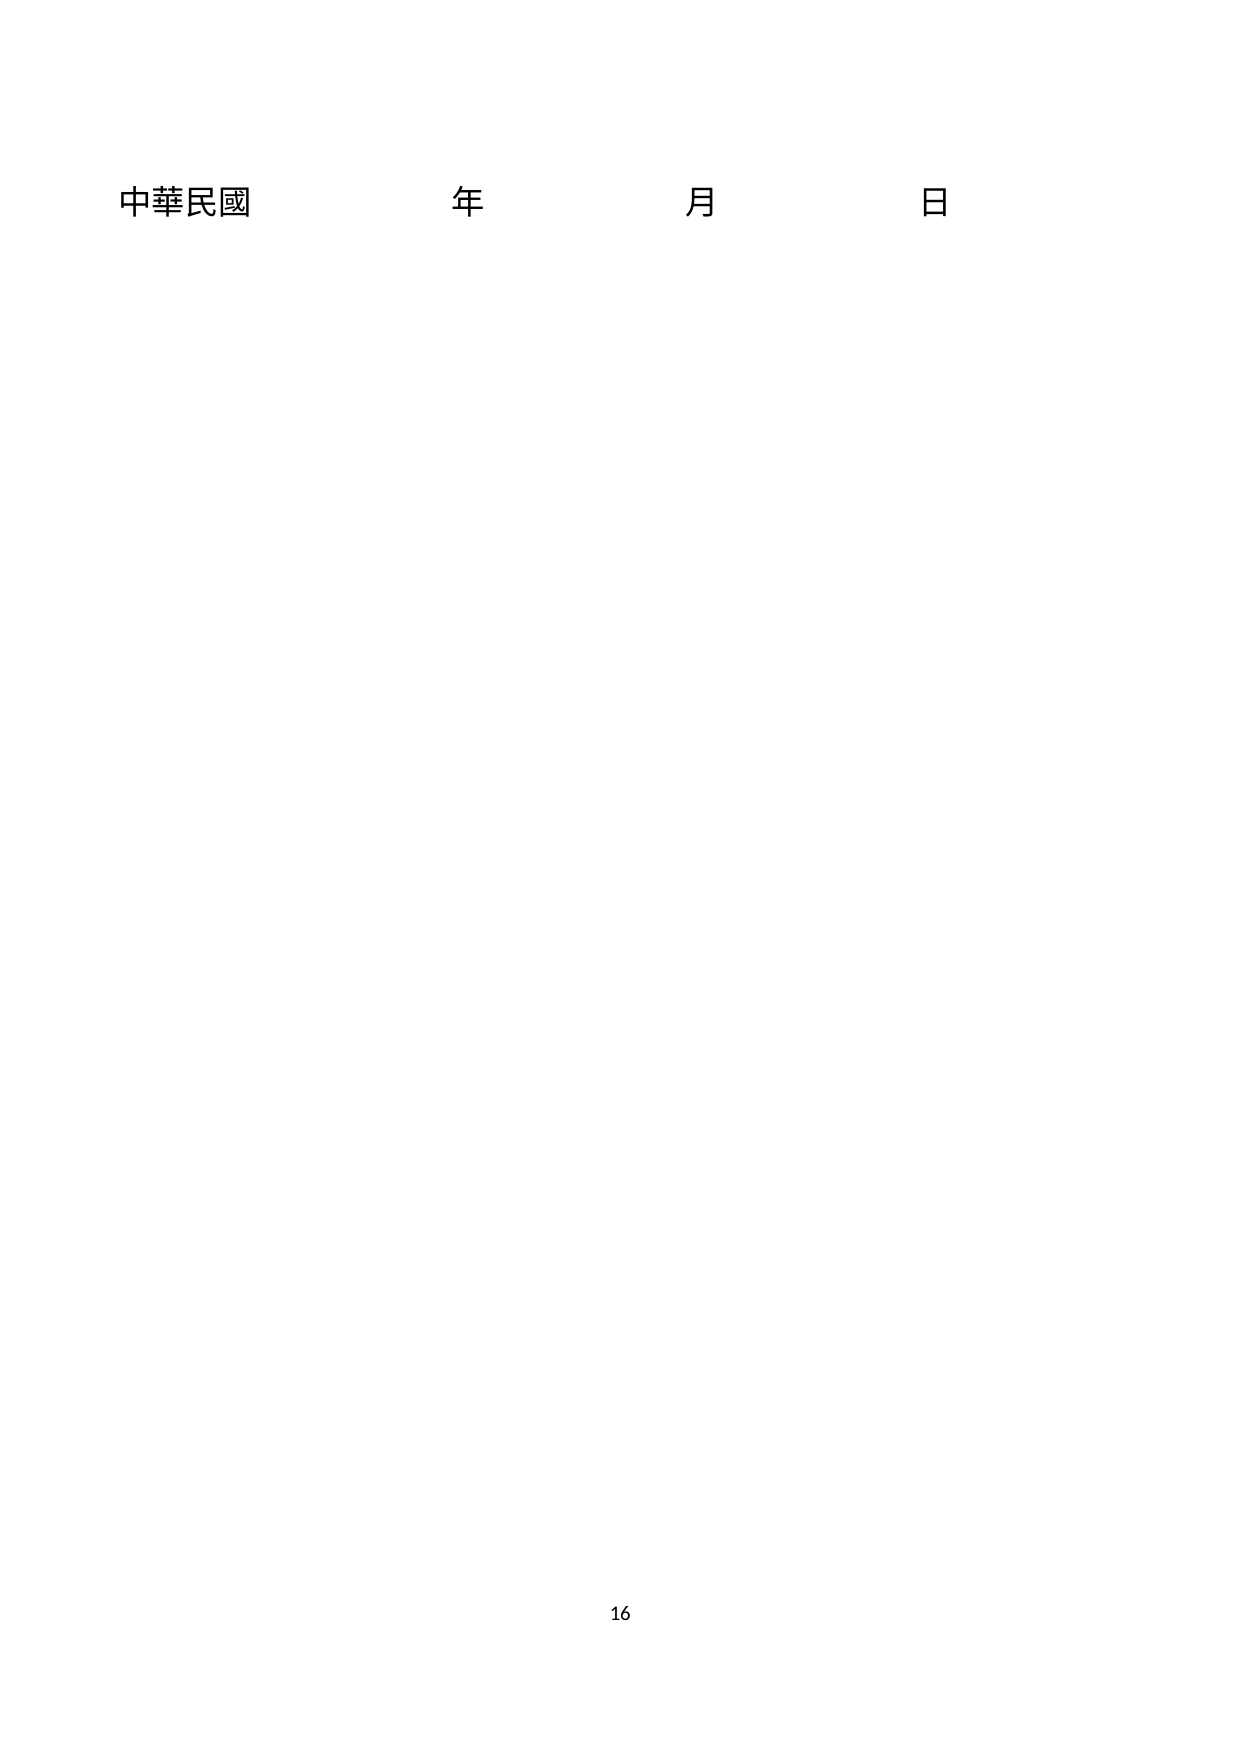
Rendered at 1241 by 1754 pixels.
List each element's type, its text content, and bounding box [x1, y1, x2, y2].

text 中華民國 年 月 日 [118, 162, 1122, 237]
